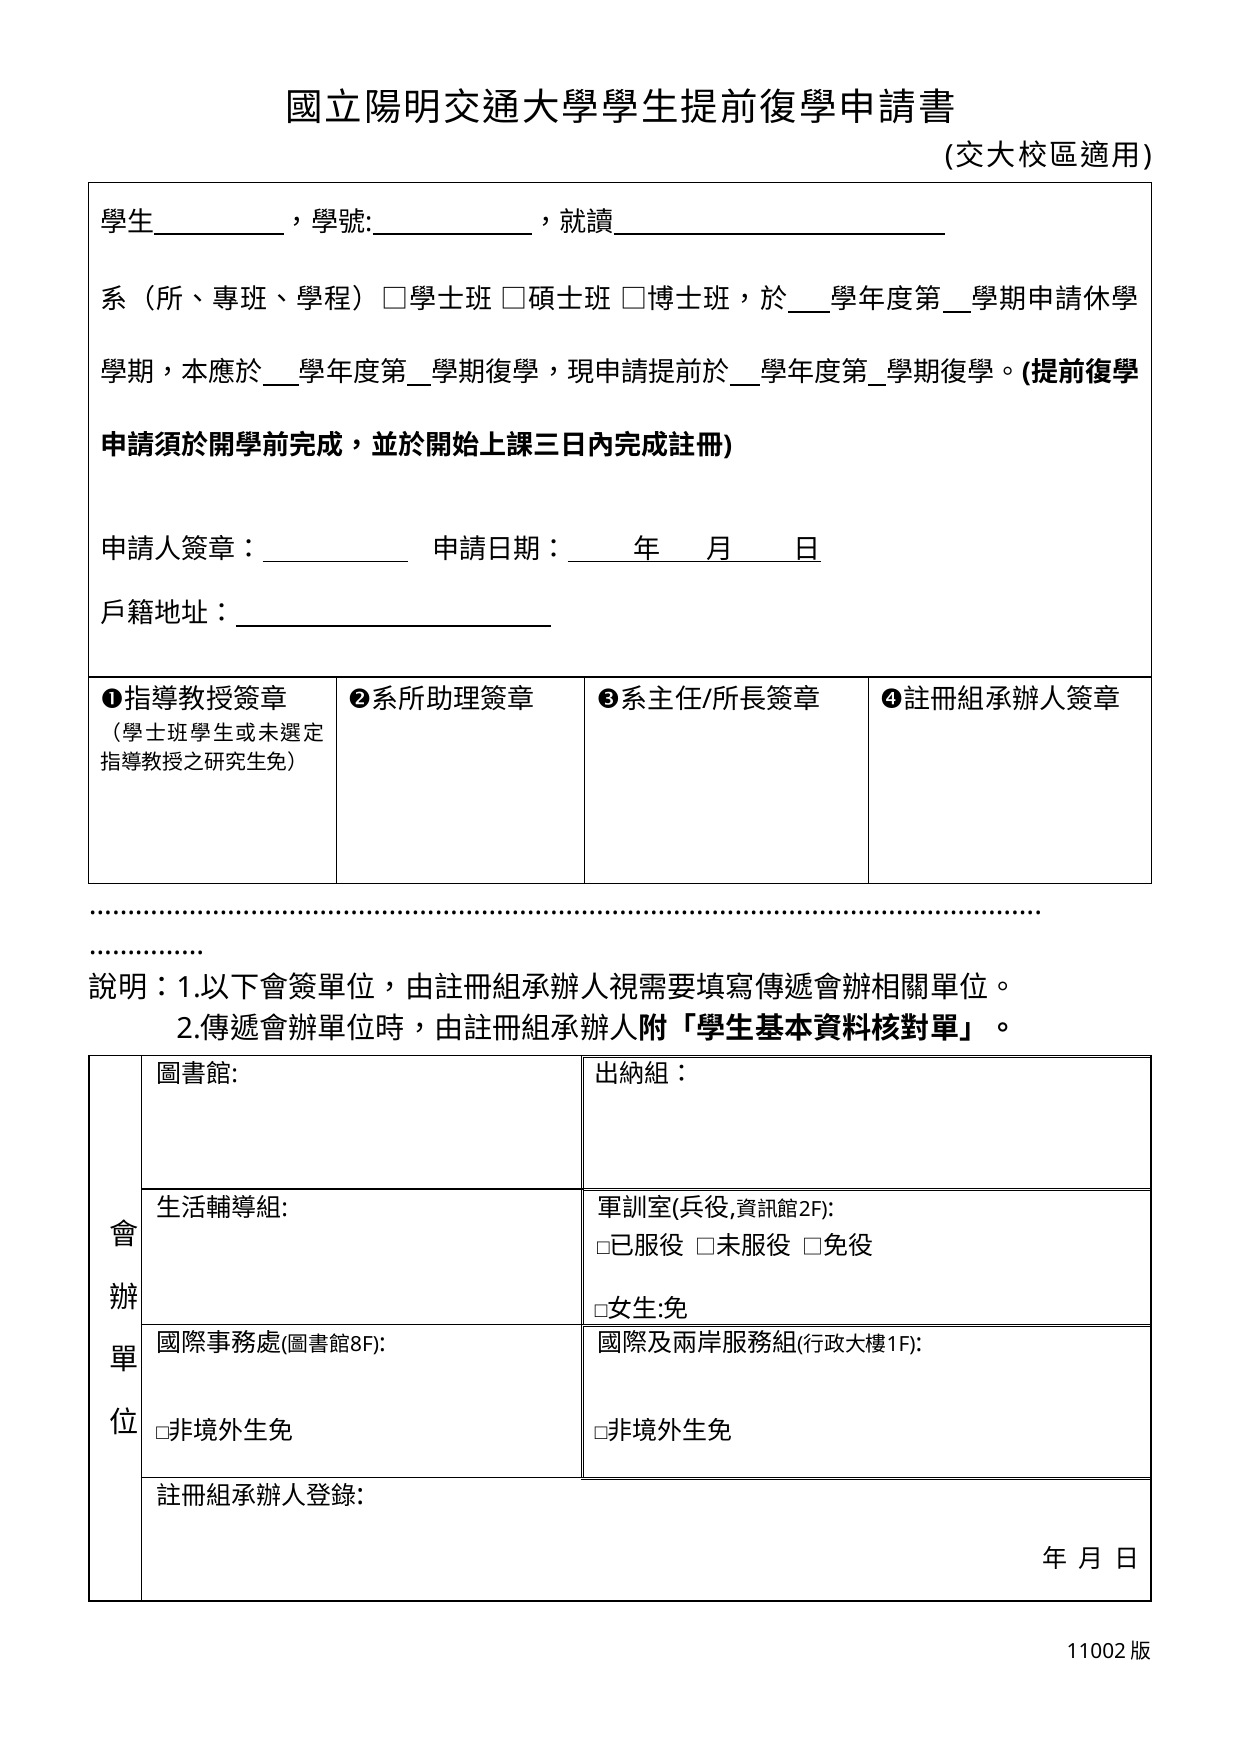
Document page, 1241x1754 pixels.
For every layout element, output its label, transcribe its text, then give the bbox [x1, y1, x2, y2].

table_cell [89, 787, 336, 882]
table_cell 註冊組承辦人簽章 [869, 678, 1151, 787]
table_cell [337, 787, 584, 882]
table_cell [869, 787, 1151, 882]
table_cell 國際事務處(圖書館8F): □非境外生免 [142, 1325, 581, 1477]
table_cell 軍訓室(兵役,資訊館2F): □已服役 □未服役 □免役 □女生:免 [584, 1191, 1150, 1323]
text …………………………………………………………………………………………………………….…………… [89, 884, 1152, 963]
text 國立陽明交通大學學生提前復學申請書 [89, 77, 1152, 131]
text (交大校區適用) [89, 131, 1152, 173]
table_cell 系主任/所長簽章 [585, 678, 868, 787]
text 說明：1.以下會簽單位，由註冊組承辦人視需要填寫傳遞會辦相關單位。 [89, 968, 1152, 1005]
table_header 會 辦 單 位 [90, 1056, 141, 1600]
text 2.傳遞會辦單位時，由註冊組承辦人附「學生基本資料核對單」。 [176, 1010, 1152, 1046]
table_cell 指導教授簽章 （學士班學生或未選定指導教授之研究生免） [89, 678, 336, 787]
table_header 圖書館: [142, 1056, 581, 1188]
table_cell 註冊組承辦人登錄: 年 月 日 [142, 1478, 1150, 1600]
table_cell [585, 787, 868, 882]
table_cell 生活輔導組: [142, 1190, 581, 1323]
text 11002版 [89, 1633, 1151, 1664]
table_header 學生 ，學號: ，就讀 系（所、專班、學程）□學士班 □碩士班 □博士班，於 學年度第 學期申請休學 學期，本應於 學年度第 學期復學，現申請提前於 學年度第 學期復學。(提前復學申請須於開學前完成，並於開始上課三日內完成註冊) 申請人簽章： 申請日期： 年 月 日 戶籍地址： [89, 183, 1151, 676]
table_header 出納組： [584, 1058, 1150, 1188]
table_cell 國際及兩岸服務組(行政大樓1F): □非境外生免 [584, 1327, 1150, 1477]
table_cell 系所助理簽章 [337, 678, 584, 787]
